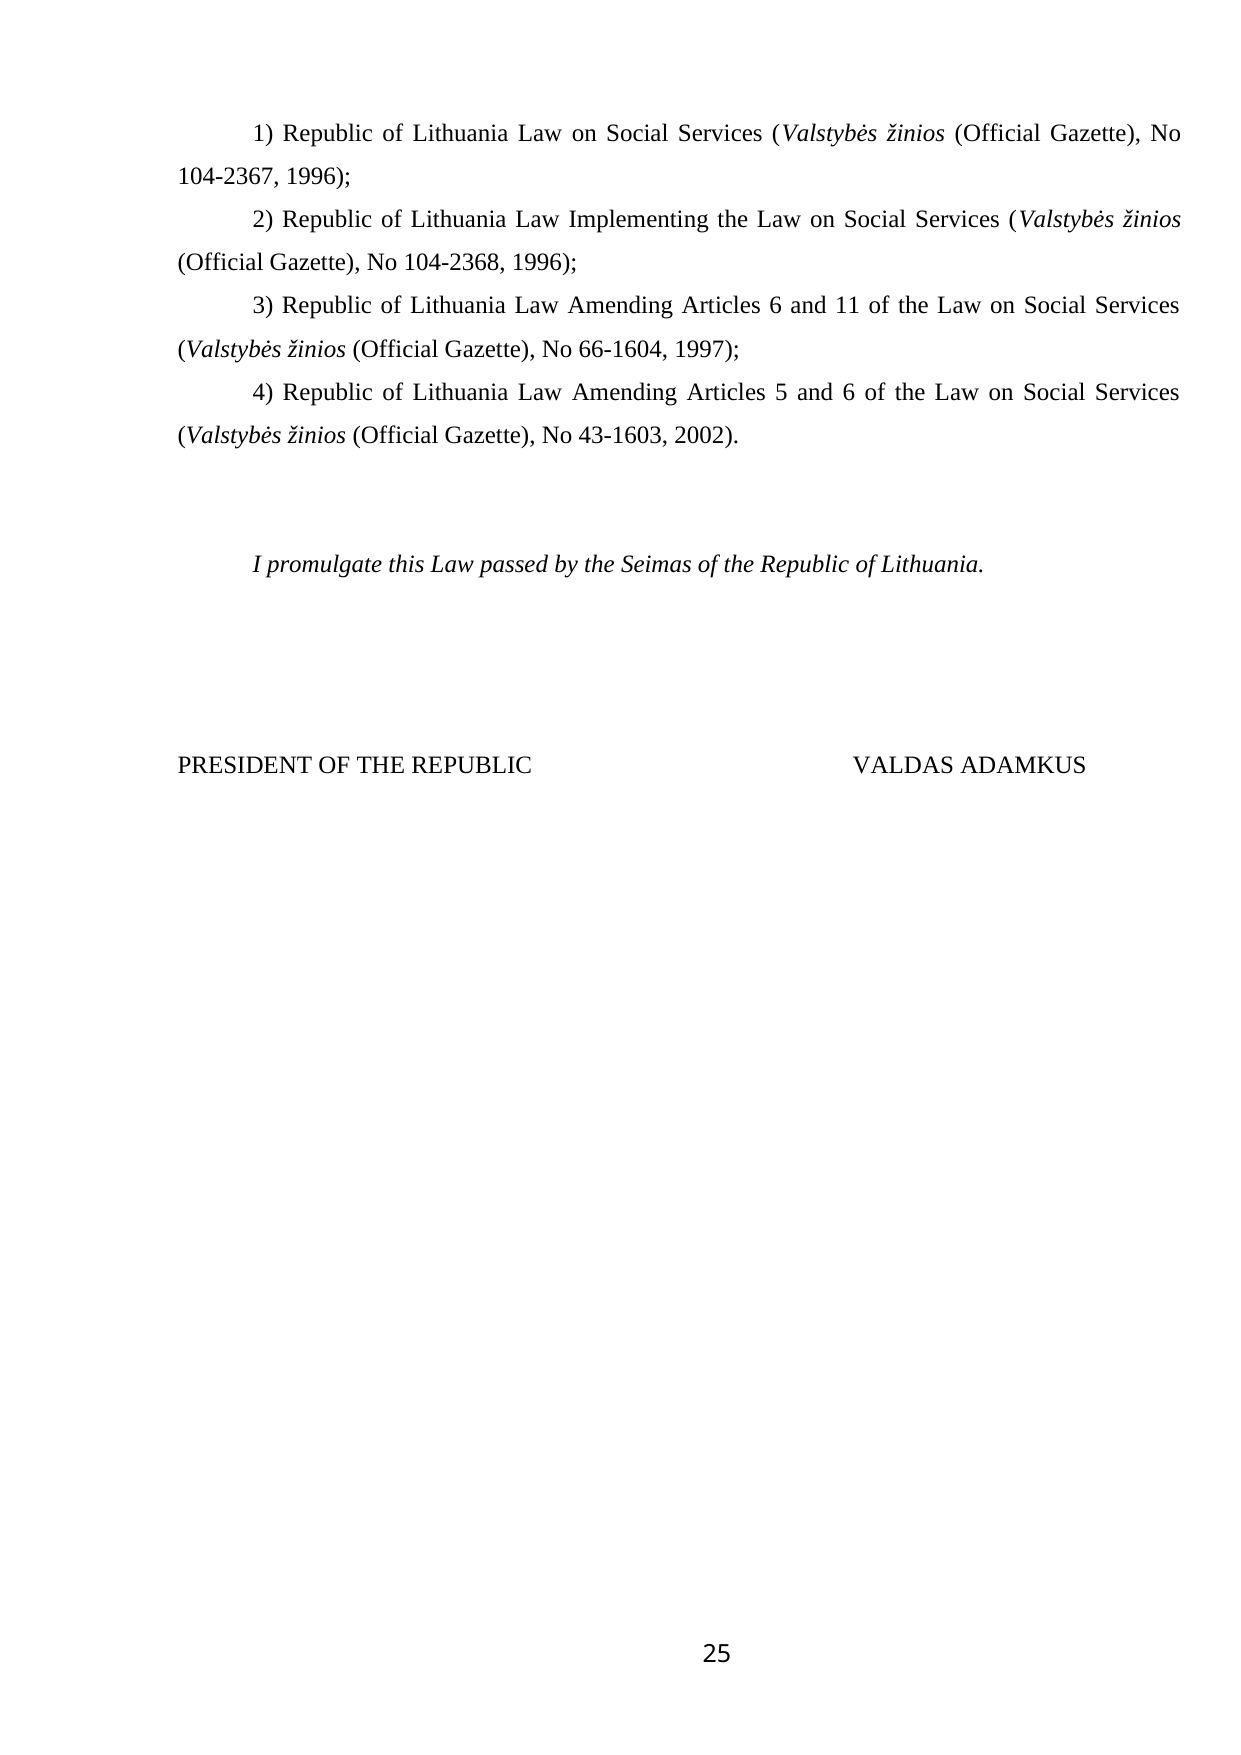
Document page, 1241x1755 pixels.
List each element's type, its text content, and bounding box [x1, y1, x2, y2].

text 1) Republic of Lithuania Law on Social Services (Valstybės žinios (Official Gazette), No 104-2367, 1996); [177, 118, 1181, 190]
text 3) Republic of Lithuania Law Amending Articles 6 and 11 of the Law on Social Services (Valstybės žinios (Official Gazette), No 66-1604, 1997); [177, 291, 1181, 362]
text 4) Republic of Lithuania Law Amending Articles 5 and 6 of the Law on Social Services (Valstybės žinios (Official Gazette), No 43-1603, 2002). [177, 377, 1181, 449]
text I promulgate this Law passed by the Seimas of the Republic of Lithuania. [177, 549, 1181, 578]
text 2) Republic of Lithuania Law Implementing the Law on Social Services (Valstybės žinios (Official Gazette), No 104-2368, 1996); [177, 204, 1181, 276]
text PRESIDENT OF THE REPUBLIC VALDAS ADAMKUS [177, 751, 1181, 779]
